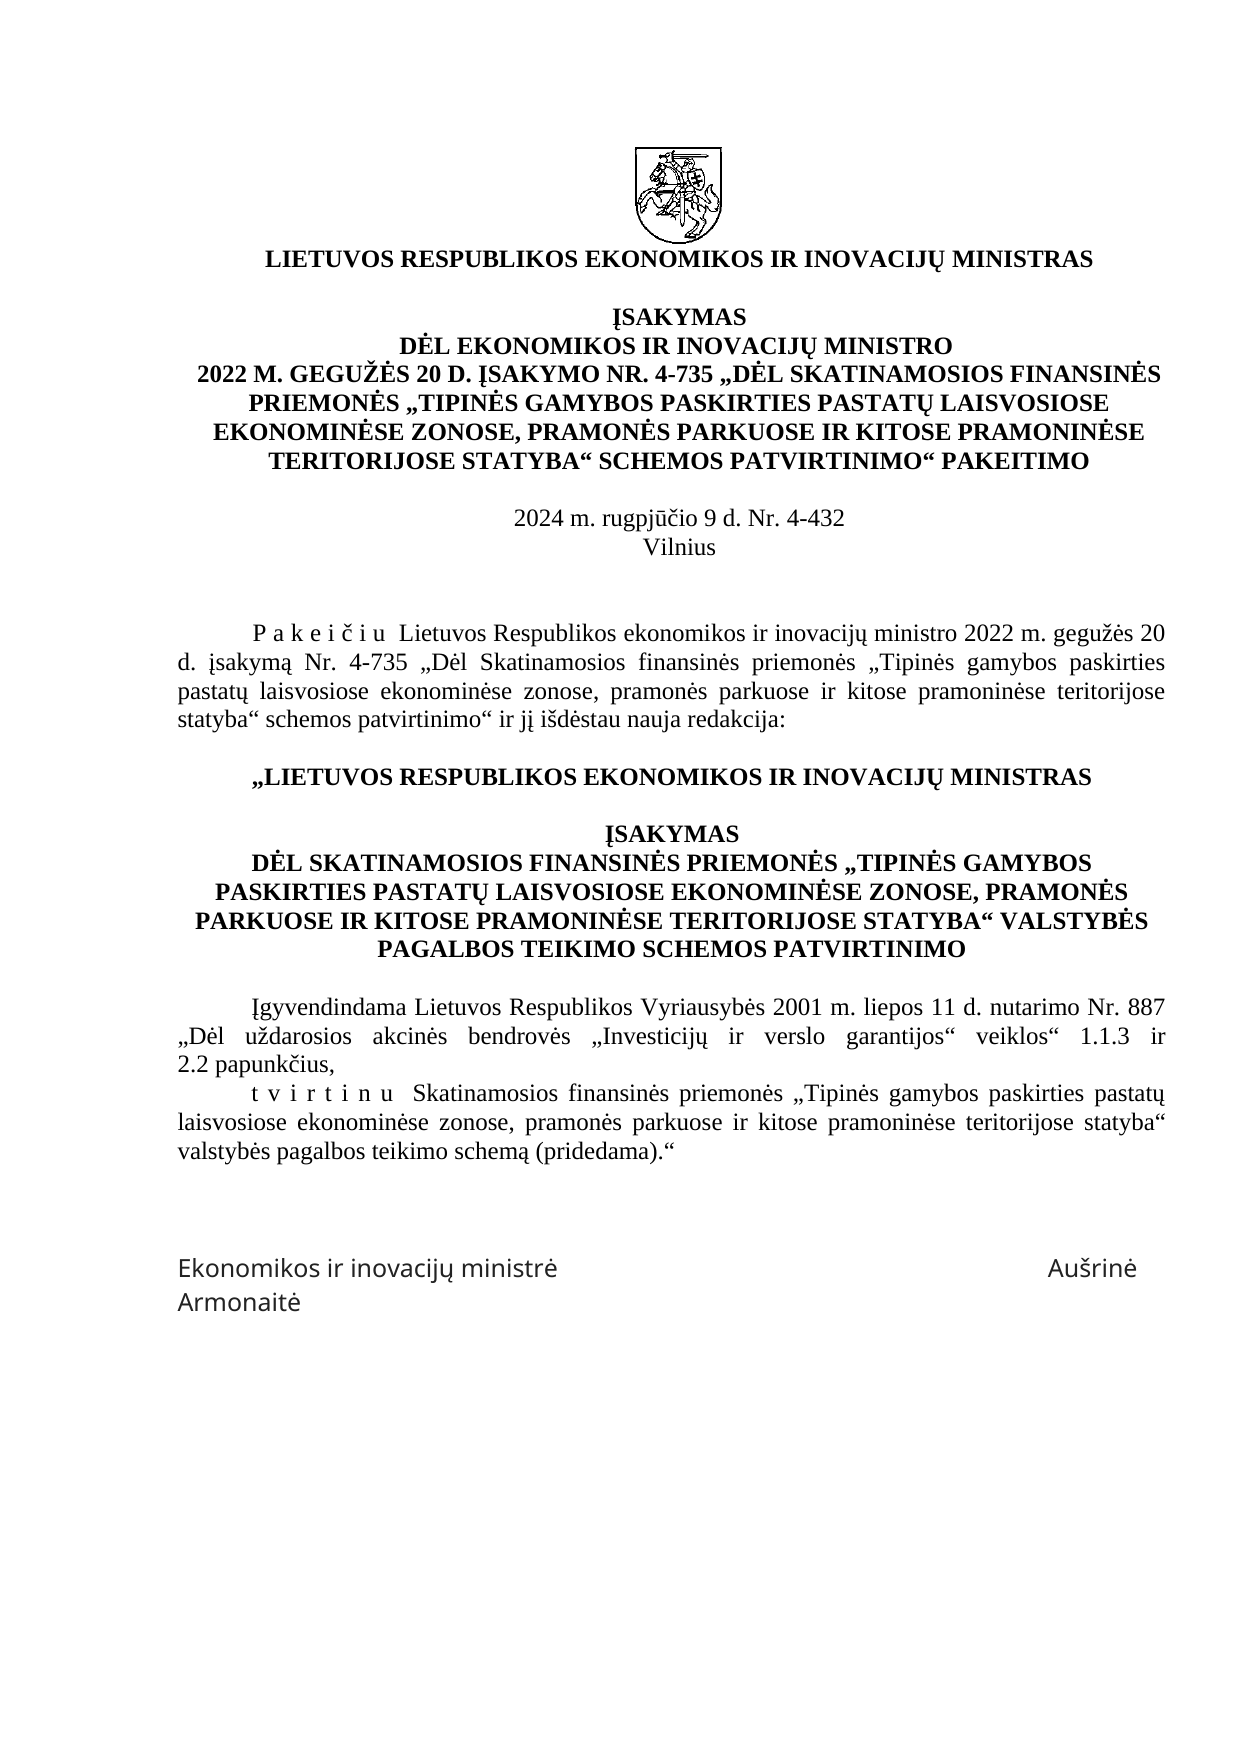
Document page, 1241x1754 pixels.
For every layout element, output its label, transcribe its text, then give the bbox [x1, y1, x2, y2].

text 2024 m. rugpjūčio 9 d. Nr. 4-432 [177, 503, 1181, 532]
text ĮSAKYMAS [177, 819, 1167, 848]
text LIETUVOS RESPUBLIKOS ekonomikos ir inovacijų MINISTRAS [177, 244, 1181, 273]
text „LIETUVOS RESPUBLIKOS EKONOMIKOS IR INOVACIJŲ MINISTRAS [177, 762, 1167, 791]
text Dėl Ekonomikos ir inovacijų ministro [177, 331, 1181, 359]
text Vilnius [177, 532, 1181, 561]
text Ekonomikos ir inovacijų ministrė Aušrinė Armonaitė [177, 1251, 1181, 1319]
text DĖL SKATINAMOSIOS FINANSINĖS PRIEMONĖS „TIPINĖS GAMYBOS PASKIRTIES PASTATŲ LAISVOSIOSE EKONOMINĖSE ZONOSE, PRAMONĖS PARKUOSE IR KITOSE PRAMONINĖSE TERITORIJOSE STATYBA“ VALSTYBĖS PAGALBOS TEIKIMO SCHEMOS PATVIRTINIMO [177, 848, 1167, 963]
text Įgyvendindama Lietuvos Respublikos Vyriausybės 2001 m. liepos 11 d. nutarimo Nr. 887 „Dėl uždarosios akcinės bendrovės „Investicijų ir verslo garantijos“ veiklos“ 1.1.3 ir 2.2 papunkčius, [177, 992, 1167, 1078]
text P a k e i č i u Lietuvos Respublikos ekonomikos ir inovacijų ministro 2022 m. gegužės 20 d. įsakymą Nr. 4-735 „Dėl Skatinamosios finansinės priemonės „Tipinės gamybos paskirties pastatų laisvosiose ekonominėse zonose, pramonės parkuose ir kitose pramoninėse teritorijose statyba“ schemos patvirtinimo“ ir jį išdėstau nauja redakcija: [177, 618, 1167, 733]
text t v i r t i n u Skatinamosios finansinės priemonės „Tipinės gamybos paskirties pastatų laisvosiose ekonominėse zonose, pramonės parkuose ir kitose pramoninėse teritorijose statyba“ valstybės pagalbos teikimo schemą (pridedama).“ [177, 1078, 1167, 1164]
text 2022 m. gegužės 20 d. įsakymo Nr. 4-735 „DĖL skatinamosios finansinės priemonės „TIPINĖS GAMYBOS PASKIRTIES PASTATŲ LAISVOSIOSE EKONOMINĖSE ZONOSE, PRAMONĖS PARKUOSE IR KITOSE PRAMONINĖSE TERITORIJOSE STATYBA“ schemos patvirtinimo“ pakeitimo [177, 359, 1181, 474]
text įsakymas [177, 302, 1181, 331]
